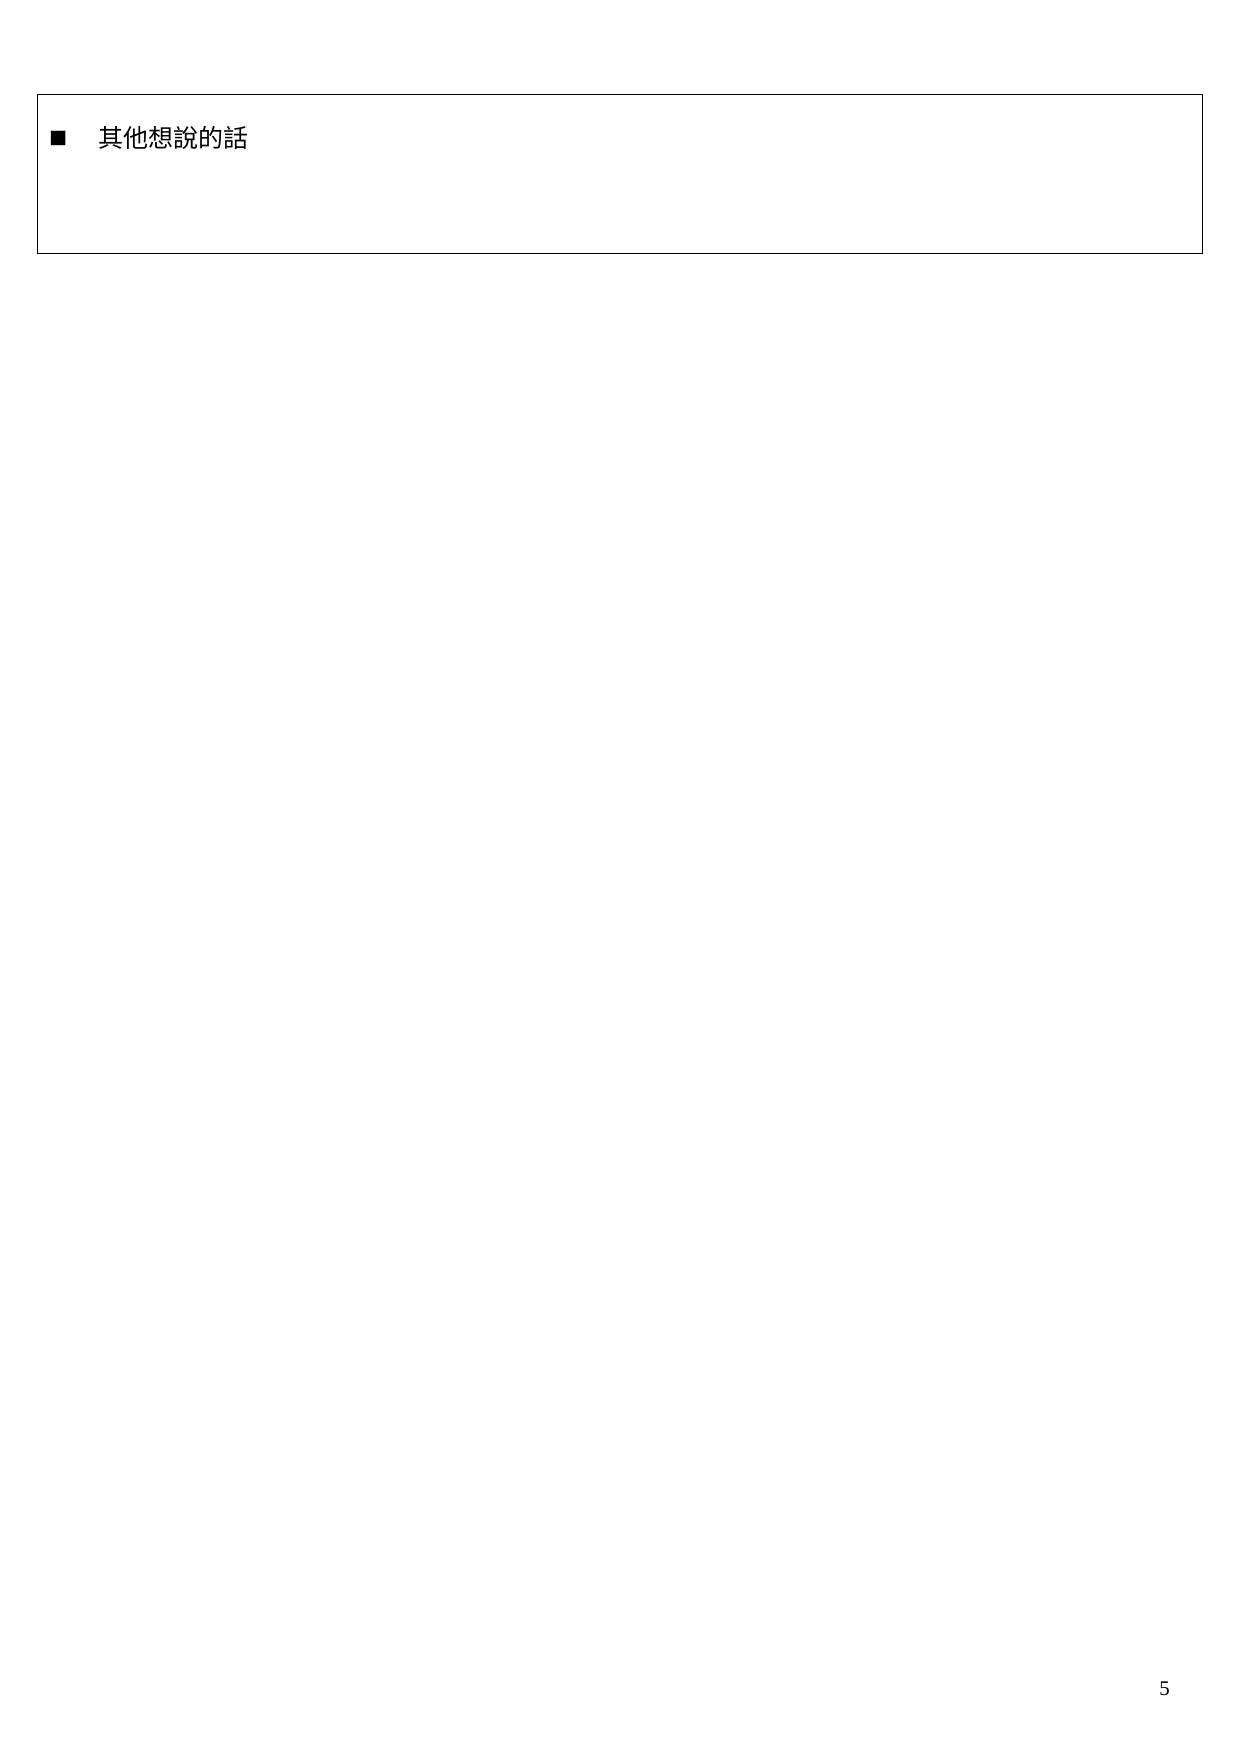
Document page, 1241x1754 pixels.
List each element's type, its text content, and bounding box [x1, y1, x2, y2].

table_cell 學生本人及家庭成員背景說明 請介紹您的家庭背景，包括家庭結構及家庭成員的就學或就業狀況；如本人或家人有身心障礙或重大疾病之特殊狀況，也請一併說明。 家庭經濟條件 請說明家庭的收入來源與支出情形，並描述您在經濟上所面臨的挑戰。 目前支付學費及生活費主要來源為何？（可複選） □ 家庭支持 □ 打工收入 □ 獎學金 □ 政府補助 □ 就學貸款 請說明： 求學歷程或課業學習表現(再來件申請者請更新至最新學期學習心得或分享見面會心得) 打工狀況(過往打工經驗、目前是否有在打工?) 社團或志工服務經驗 競賽或證照考取經驗 若這次申請通過，預計將如何運用這筆獎學金？ 是否曾領取崇友實業獎學金？您如何運用這筆獎學金？ 未來目標與規劃 請分享您於在學期間希望完成或嘗試的事及畢業後的職涯方向 其他想說的話 [38, 95, 1202, 253]
